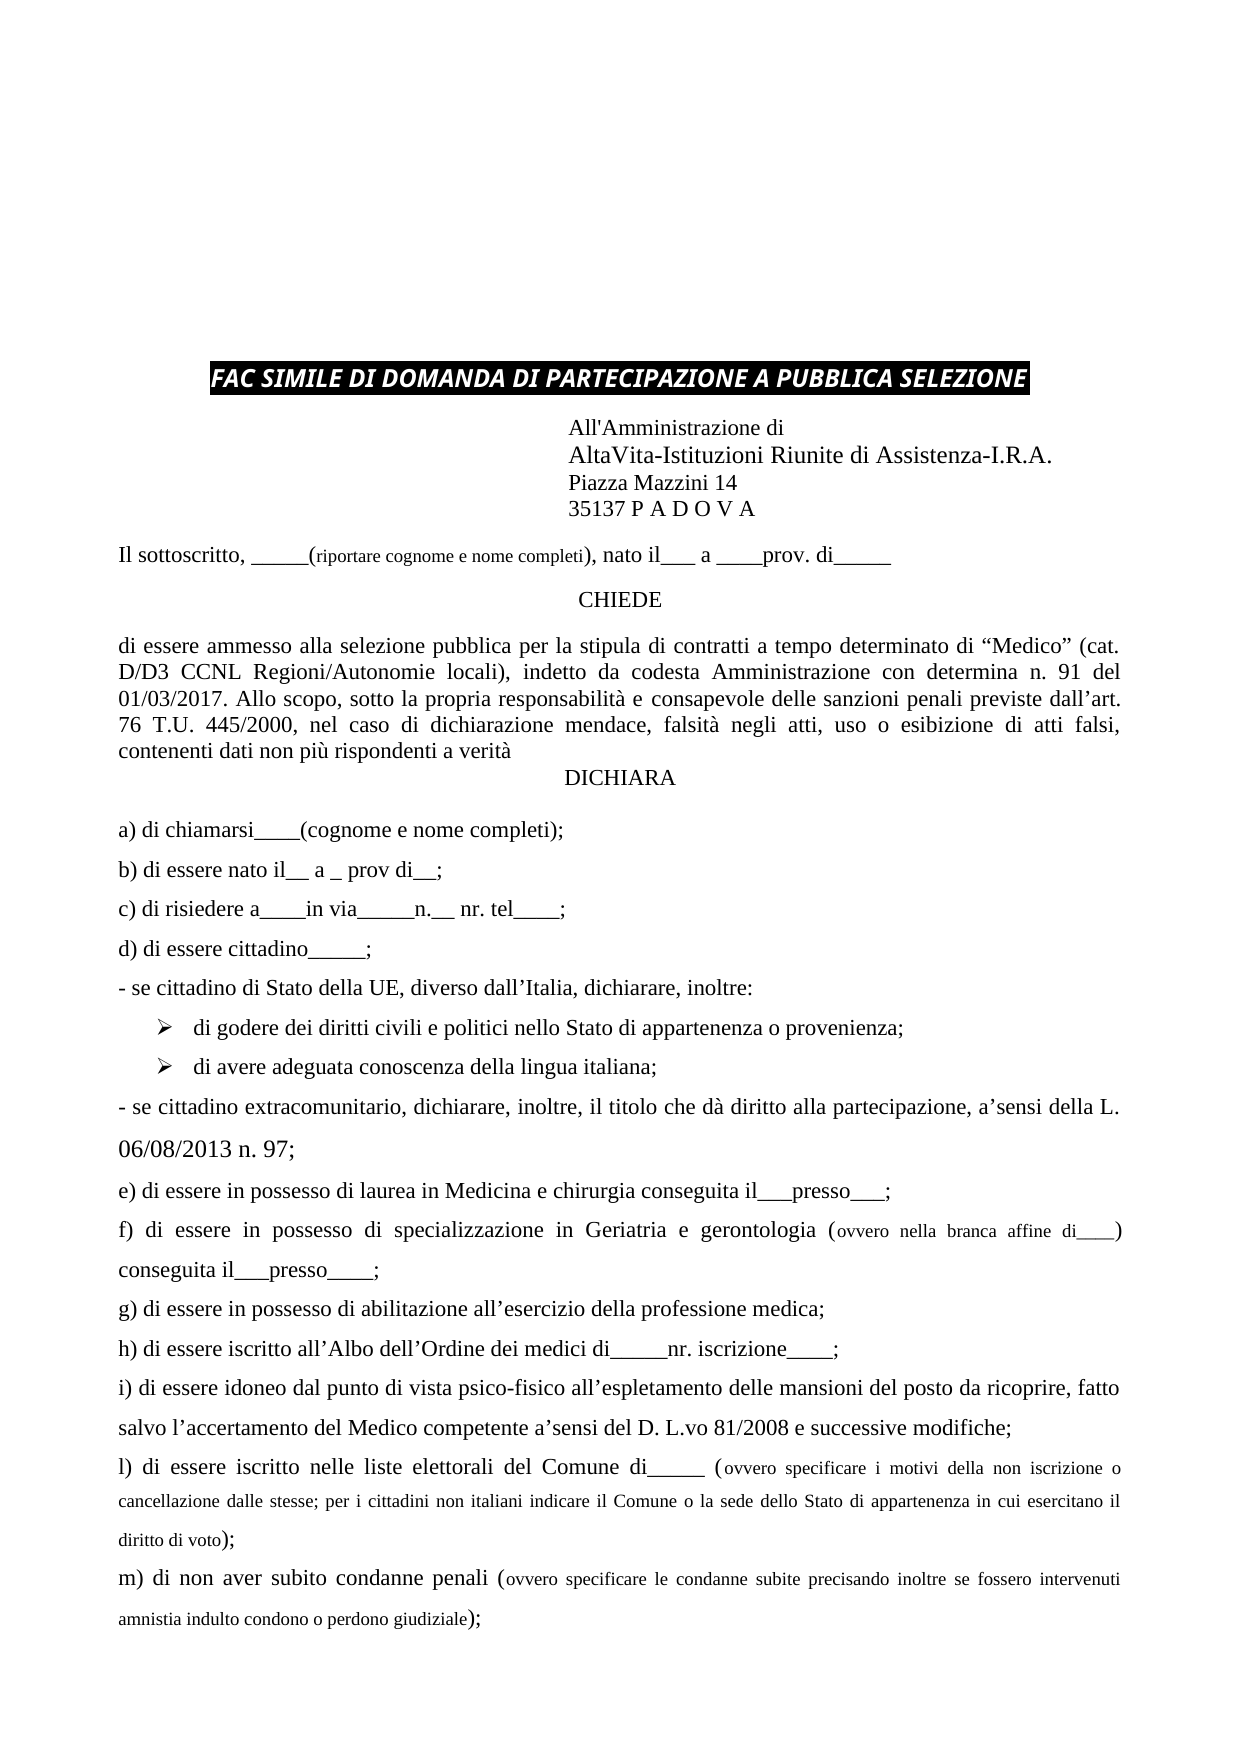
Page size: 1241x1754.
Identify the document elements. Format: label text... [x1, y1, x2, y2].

text i) di essere idoneo dal punto di vista psico-fisico all’espletamento delle mansioni del posto da ricoprire, fatto salvo l’accertamento del Medico competente a’sensi del D. L.vo 81/2008 e successive modifiche; [118, 1374, 1122, 1440]
text All'Amministrazione di [118, 414, 1122, 440]
text e) di essere in possesso di laurea in Medicina e chirurgia conseguita il___presso___; [118, 1177, 1122, 1203]
text h) di essere iscritto all’Albo dell’Ordine dei medici di_____nr. iscrizione____; [118, 1335, 1122, 1361]
text 35137 P A D O V A [118, 496, 1122, 522]
text di essere ammesso alla selezione pubblica per la stipula di contratti a tempo determinato di “Medico” (cat. D/D3 CCNL Regioni/Autonomie locali), indetto da codesta Amministrazione con determina n. 91 del 01/03/2017. Allo scopo, sotto la propria responsabilità e consapevole delle sanzioni penali previste dall’art. 76 T.U. 445/2000, nel caso di dichiarazione mendace, falsità negli atti, uso o esibizione di atti falsi, contenenti dati non più rispondenti a verità [118, 632, 1122, 764]
text d) di essere cittadino_____; [118, 935, 1122, 961]
text Piazza Mazzini 14 [118, 469, 1122, 496]
text l) di essere iscritto nelle liste elettorali del Comune di_____ (ovvero specificare i motivi della non iscrizione o cancellazione dalle stesse; per i cittadini non italiani indicare il Comune o la sede dello Stato di appartenenza in cui esercitano il diritto di voto); [118, 1453, 1122, 1551]
text f) di essere in possesso di specializzazione in Geriatria e gerontologia (ovvero nella branca affine di____) conseguita il___presso____; [118, 1216, 1122, 1282]
text c) di risiedere a____in via_____n.__ nr. tel____; [118, 896, 1122, 922]
text DICHIARA [118, 764, 1122, 790]
text m) di non aver subito condanne penali (ovvero specificare le condanne subite precisando inoltre se fossero intervenuti amnistia indulto condono o perdono giudiziale); [118, 1564, 1122, 1630]
text - se cittadino extracomunitario, dichiarare, inoltre, il titolo che dà diritto alla partecipazione, a’sensi della L. 06/08/2013 n. 97; [118, 1093, 1122, 1162]
text b) di essere nato il__ a _ prov di__; [118, 856, 1122, 882]
text CHIEDE [118, 587, 1122, 613]
list di avere adeguata conoscenza della lingua italiana; [156, 1053, 1122, 1080]
text a) di chiamarsi____(cognome e nome completi); [118, 817, 1122, 843]
list di godere dei diritti civili e politici nello Stato di appartenenza o provenienza; [156, 1014, 1122, 1040]
text AltaVita-Istituzioni Riunite di Assistenza-I.R.A. [118, 440, 1122, 469]
text - se cittadino di Stato della UE, diverso dall’Italia, dichiarare, inoltre: [118, 974, 1122, 1001]
subtitle FAC SIMILE DI DOMANDA DI PARTECIPAZIONE A PUBBLICA SELEZIONE [118, 361, 1122, 395]
text g) di essere in possesso di abilitazione all’esercizio della professione medica; [118, 1295, 1122, 1322]
text Il sottoscritto, _____(riportare cognome e nome completi), nato il___ a ____prov. di_____ [118, 541, 1122, 567]
